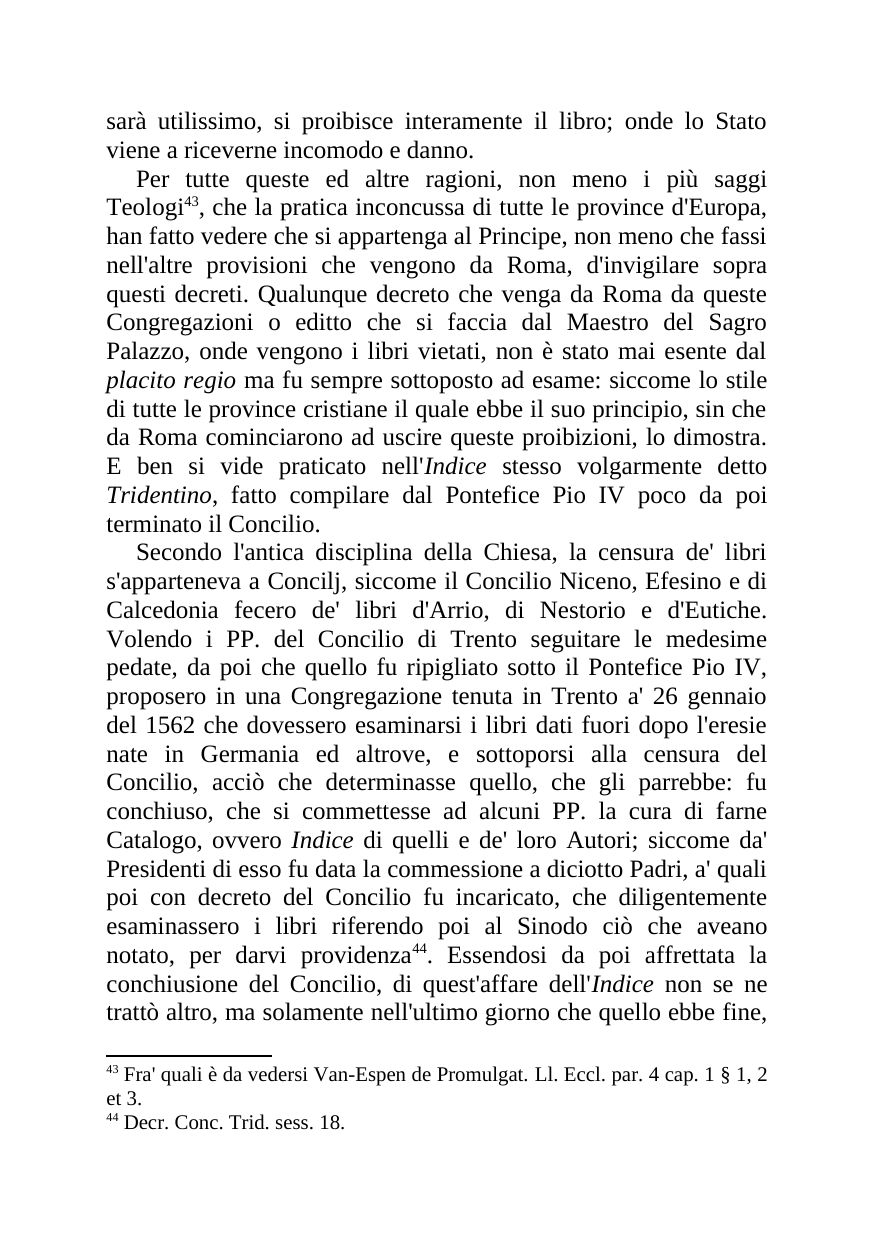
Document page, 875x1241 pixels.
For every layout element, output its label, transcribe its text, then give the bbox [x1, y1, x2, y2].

text sarà utilissimo, si proibisce interamente il libro; onde lo Stato viene a riceverne incomodo e danno. [106, 106, 768, 164]
text Per tutte queste ed altre ragioni, non meno i più saggi Teologi, che la pratica inconcussa di tutte le province d'Europa, han fatto vedere che si appartenga al Principe, non meno che fassi nell'altre provisioni che vengono da Roma, d'invigilare sopra questi decreti. Qualunque decreto che venga da Roma da queste Congregazioni o editto che si faccia dal Maestro del Sagro Palazzo, onde vengono i libri vietati, non è stato mai esente dal placito regio ma fu sempre sottoposto ad esame: siccome lo stile di tutte le province cristiane il quale ebbe il suo principio, sin che da Roma cominciarono ad uscire queste proibizioni, lo dimostra. E ben si vide praticato nell'Indice stesso volgarmente detto Tridentino, fatto compilare dal Pontefice Pio IV poco da poi terminato il Concilio. [106, 164, 768, 537]
text Fra' quali è da vedersi Van-Espen de Promulgat. Ll. Eccl. par. 4 cap. 1 § 1, 2 et 3. [106, 1062, 768, 1110]
text Secondo l'antica disciplina della Chiesa, la censura de' libri s'apparteneva a Concilj, siccome il Concilio Niceno, Efesino e di Calcedonia fecero de' libri d'Arrio, di Nestorio e d'Eutiche. Volendo i PP. del Concilio di Trento seguitare le medesime pedate, da poi che quello fu ripigliato sotto il Pontefice Pio IV, proposero in una Congregazione tenuta in Trento a' 26 gennaio del 1562 che dovessero esaminarsi i libri dati fuori dopo l'eresie nate in Germania ed altrove, e sottoporsi alla censura del Concilio, acciò che determinasse quello, che gli parrebbe: fu conchiuso, che si commettesse ad alcuni PP. la cura di farne Catalogo, ovvero Indice di quelli e de' loro Autori; siccome da' Presidenti di esso fu data la commessione a diciotto Padri, a' quali poi con decreto del Concilio fu incaricato, che diligentemente esaminassero i libri riferendo poi al Sinodo ciò che aveano notato, per darvi providenza. Essendosi da poi affrettata la conchiusione del Concilio, di quest'affare dell'Indice non se ne trattò altro, ma solamente nell'ultimo giorno che quello ebbe fine, [106, 537, 768, 1026]
text Decr. Conc. Trid. sess. 18. [106, 1110, 768, 1134]
